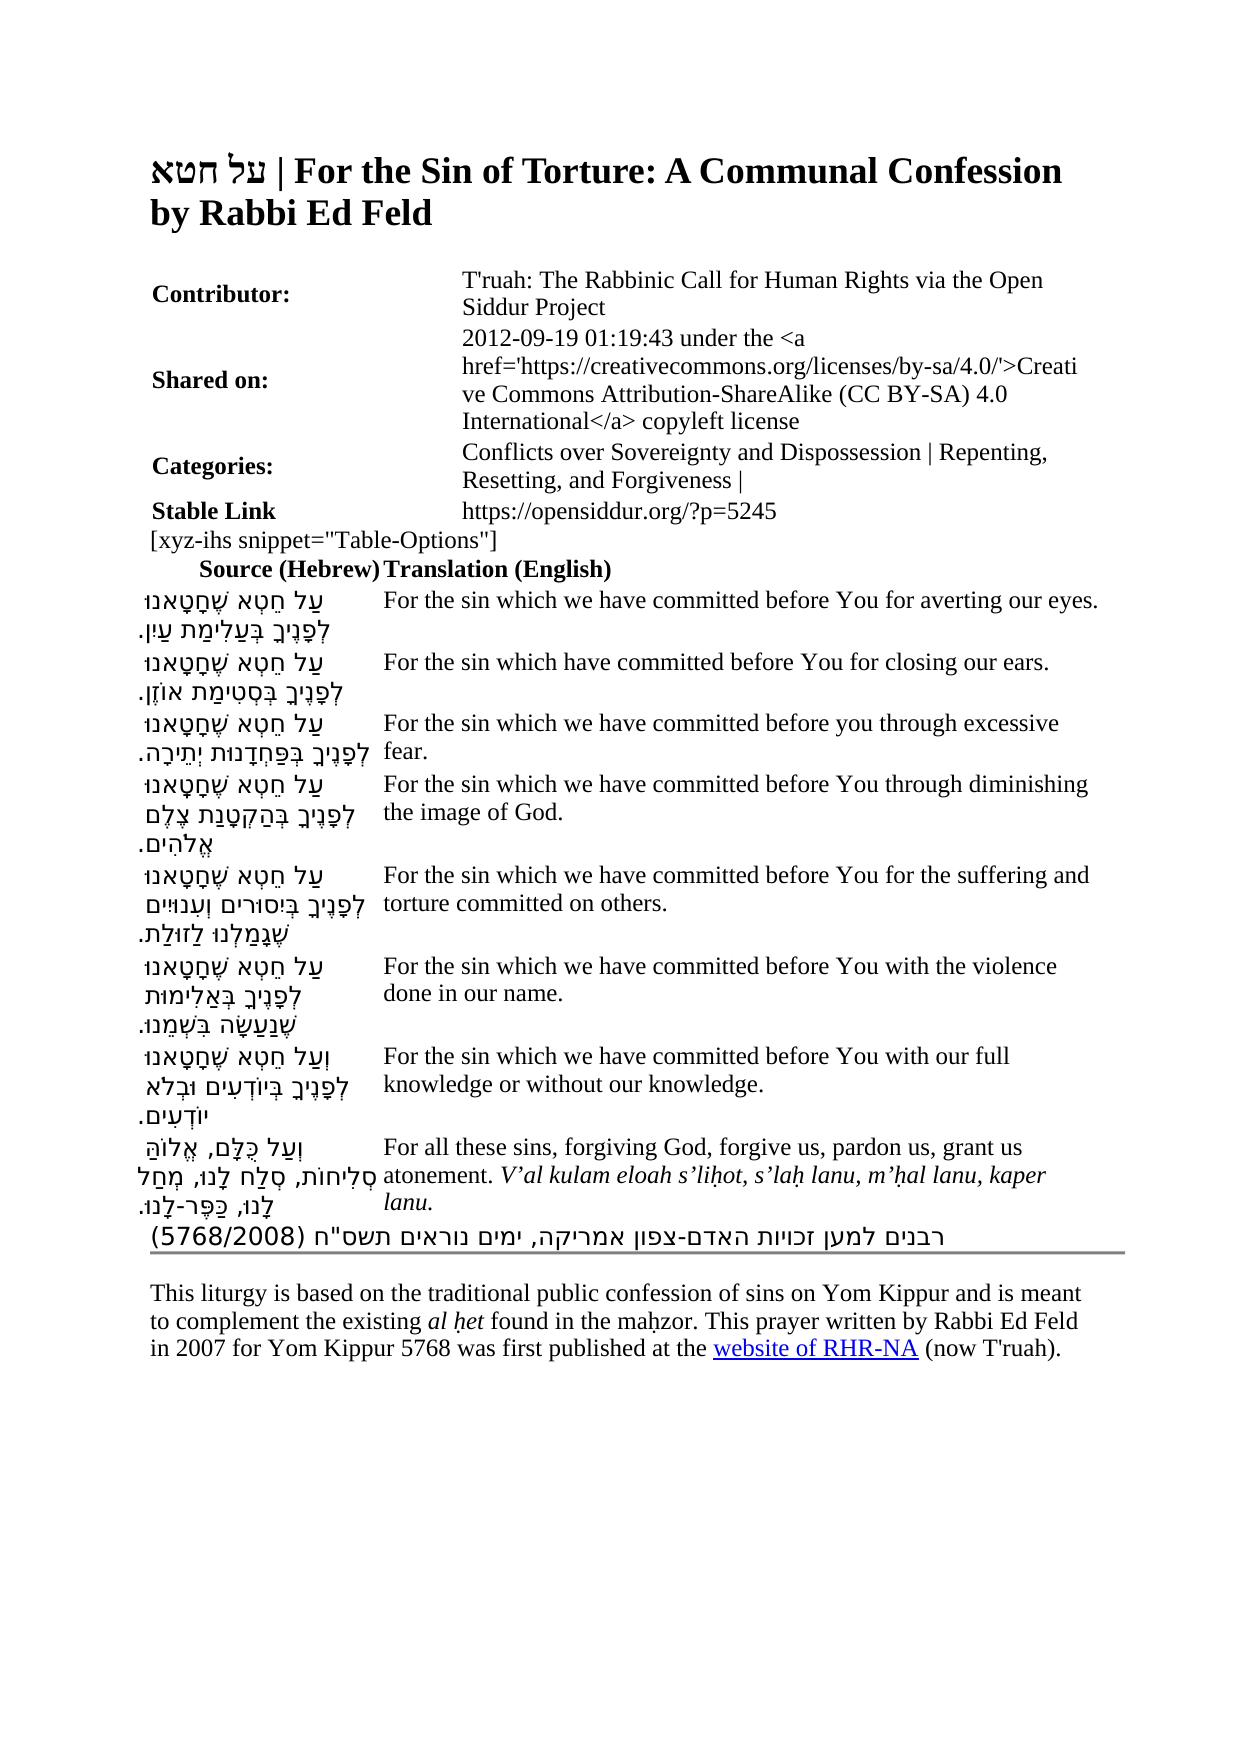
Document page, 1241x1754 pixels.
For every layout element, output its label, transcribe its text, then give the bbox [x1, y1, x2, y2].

text רבנים למען זכויות האדם-צפון אמריקה, ימים נוראים תשס"ח (5768/2008)‏ [150, 1222, 1090, 1251]
table_cell For the sin which we have committed before You with the violence done in our name. [382, 950, 1105, 1041]
table_cell וְעַל חֵטְא שֶׁחָטָאנוּ לְפָנֶיךָ בְּיוֹדְעִים וּבְלֹא יוֹדְעִים.‏ [135, 1041, 382, 1132]
table_cell For the sin which we have committed before You with our full knowledge or without our knowledge. [382, 1041, 1105, 1132]
table_header Source (Hebrew) [135, 554, 382, 585]
table_cell עַל חֵטְא שֶׁחָטָאנוּ לְפָנֶיךָ בְּיִסוּרים וְעִנוּיִים שֶׁגָמַלְנוּ לַזוּלַת.‏ [135, 860, 382, 950]
table_header Contributor: [150, 264, 460, 323]
table_cell עַל חֵטְא שֶׁחָטָֽאנוּ לְפָנֶיךָ בְּהַקְטָנַת צֶלֶם אֱלֹהִים.‏ [135, 769, 382, 860]
table_cell For the sin which we have committed before You for the suffering and torture committed on others. [382, 860, 1105, 950]
table_cell עַל חֵטְא שֶׁחָטָאנוּ לְפָנֶיךָ בְּעַלִימַת עַיִן.‏ [135, 585, 382, 646]
table_cell Stable Link [150, 495, 460, 526]
table_cell https://opensiddur.org/?p=5245 [460, 495, 1090, 526]
table_cell Conflicts over Sovereignty and Dispossession | Repenting, Resetting, and Forgiveness | [460, 437, 1090, 495]
table_cell For the sin which have committed before You for closing our ears. [382, 646, 1105, 708]
table_cell Categories: [150, 437, 460, 495]
table_cell Shared on: [150, 323, 460, 437]
table_cell For all these sins, forgiving God, forgive us, pardon us, grant us atonement. V’al kulam eloah s’liḥot, s’laḥ lanu, m’ḥal lanu, kaper lanu. [382, 1132, 1105, 1222]
table_header T'ruah: The Rabbinic Call for Human Rights via the Open Siddur Project [460, 264, 1090, 323]
text This liturgy is based on the traditional public confession of sins on Yom Kippur and is meant to complement the existing al ḥet found in the maḥzor. This prayer written by Rabbi Ed Feld in 2007 for Yom Kippur 5768 was first published at the website of RHR-NA (now T'ruah). [150, 1279, 1090, 1362]
table_cell For the sin which we have committed before You for averting our eyes. [382, 585, 1105, 646]
table_cell For the sin which we have committed before You through diminishing the image of God. [382, 769, 1105, 860]
table_cell עַל חֵטְא שֶׁחָטָאנוּ לְפָנֶיךָ בְּסְטִימַת אוֹזֶן.‏ [135, 646, 382, 708]
table_cell For the sin which we have committed before you through excessive fear. [382, 708, 1105, 769]
text [xyz-ihs snippet="Table-Options"] [150, 526, 1090, 554]
table_cell עַל חֵטְא שֶׁחָטָאנוּ לְפָנֶיךָ בְּפַּחְדָנוּת יְתֵירָה.‏ [135, 708, 382, 769]
text [150, 1255, 1090, 1279]
table_cell וְעַל כֻּלָּם, אֱלוֹהַּ סְלִיחוֹת, סְלַח לָנוּ, מְחַל לָנוּ, כַּפֶּר-לָנוּ.‏ [135, 1132, 382, 1222]
table_cell עַל חֵטְא שֶׁחָטָאנוּ לְפָנֶיךָ בְּאַלִימוּת שֶׁנַעַשָׂה בִּשְׁמֵנוּ.‏ [135, 950, 382, 1041]
table_header Translation (English) [382, 554, 1105, 585]
subtitle על חטא | For the Sin of Torture: A Communal Confession by Rabbi Ed Feld [150, 150, 1090, 233]
table_cell 2012-09-19 01:19:43 under the <a href='https://creativecommons.org/licenses/by-sa/4.0/'>Creative Commons Attribution-ShareAlike (CC BY-SA) 4.0 International</a> copyleft license [460, 323, 1090, 437]
